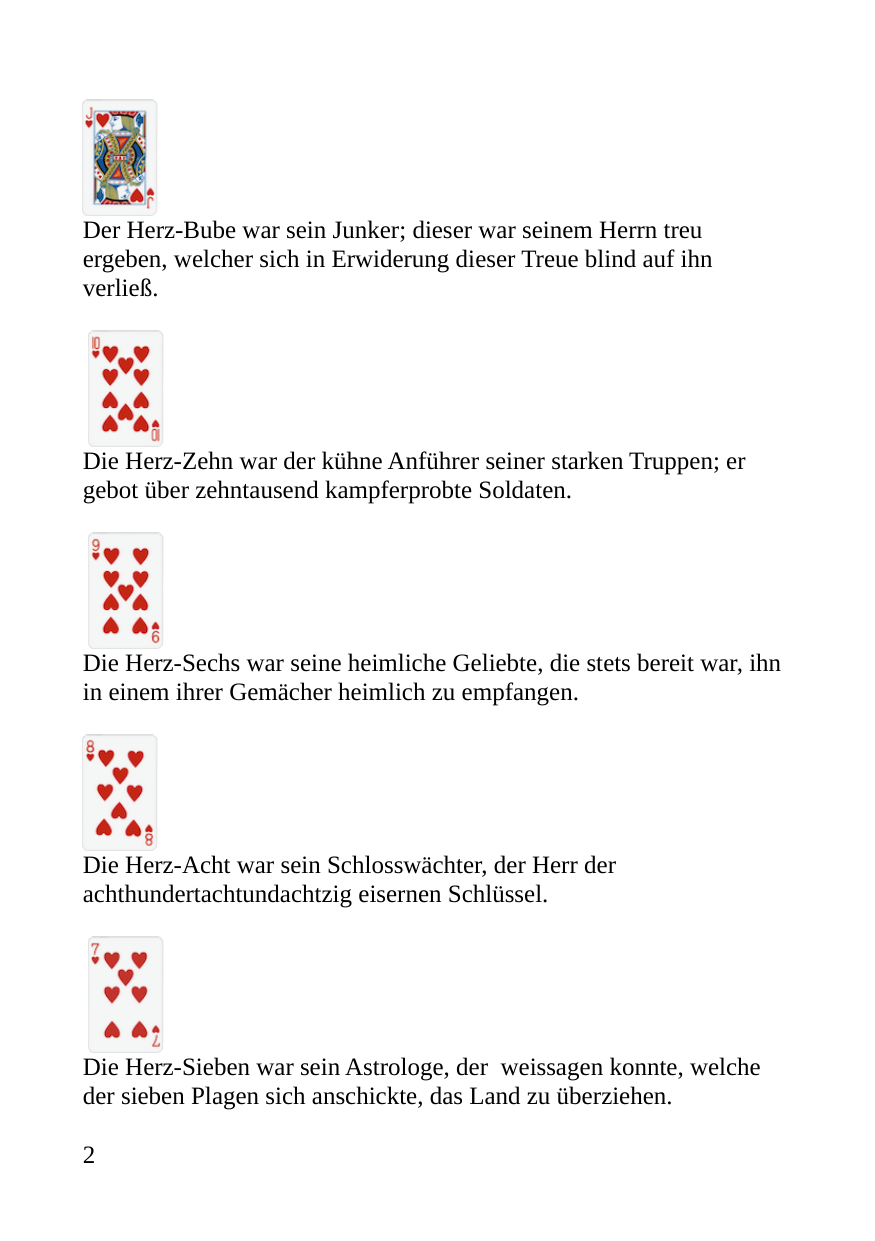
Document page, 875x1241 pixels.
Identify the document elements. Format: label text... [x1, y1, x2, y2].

text Die Herz-Sieben war sein Astrologe, der weissagen konnte, welche der sieben Plagen sich anschickte, das Land zu überziehen. [83, 1052, 791, 1110]
text Die Herz-Acht war sein Schlosswächter, der Herr der achthundertachtundachtzig eisernen Schlüssel. [83, 850, 791, 908]
picture [88, 330, 164, 447]
picture [82, 734, 158, 851]
picture [88, 532, 164, 649]
text Die Herz-Zehn war der kühne Anführer seiner starken Truppen; er gebot über zehntausend kampferprobte Soldaten. [83, 446, 791, 504]
picture [88, 936, 164, 1053]
text Der Herz-Bube war sein Junker; dieser war seinem Herrn treu ergeben, welcher sich in Erwiderung dieser Treue blind auf ihn verließ. [83, 215, 791, 302]
text Die Herz-Sechs war seine heimliche Geliebte, die stets bereit war, ihn in einem ihrer Gemächer heimlich zu empfangen. [83, 648, 791, 706]
picture [82, 99, 158, 216]
